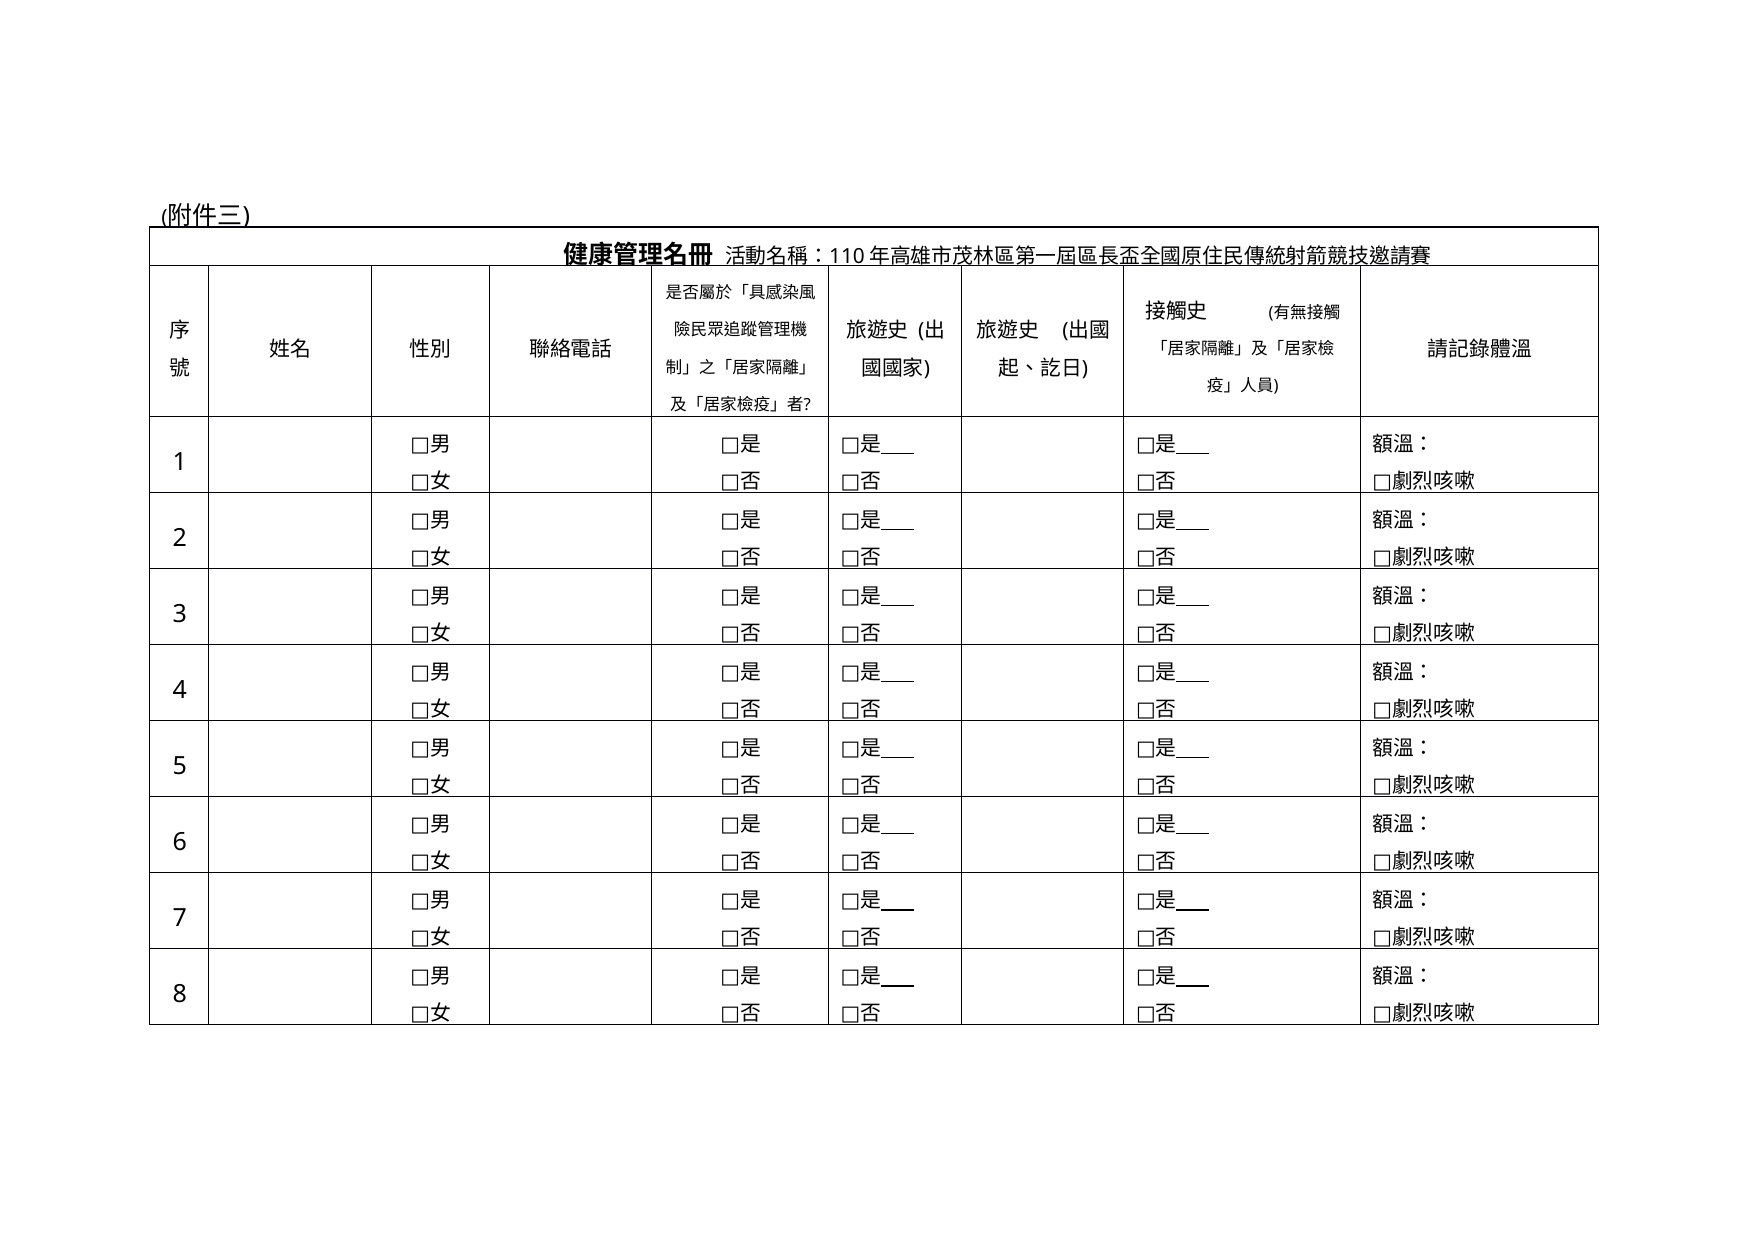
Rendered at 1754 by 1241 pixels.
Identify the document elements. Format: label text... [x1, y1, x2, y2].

table_cell □是 □否 [652, 417, 828, 492]
table_cell 額溫： □劇烈咳嗽 [1361, 873, 1598, 948]
table_cell [490, 493, 651, 568]
table_cell 3 [150, 569, 208, 644]
table_cell □是 □否 [1124, 417, 1360, 492]
table_cell □男 □女 [372, 797, 489, 872]
table_cell [209, 873, 371, 948]
table_cell □是 □否 [652, 797, 828, 872]
table_cell 8 [150, 949, 208, 1024]
table_cell 是否屬於「具感染風險民眾追蹤管理機制」之「居家隔離」及「居家檢疫」者? [652, 266, 828, 416]
table_cell [962, 873, 1123, 948]
table_cell [962, 721, 1123, 796]
table_cell [490, 721, 651, 796]
table_cell □是 □否 [829, 493, 961, 568]
table_cell □是 □否 [1124, 493, 1360, 568]
table_cell [962, 949, 1123, 1024]
table_cell 5 [150, 721, 208, 796]
table_cell □男 □女 [372, 493, 489, 568]
table_cell □是 □否 [829, 645, 961, 720]
table_header (附件三) [150, 189, 1598, 226]
table_cell [209, 721, 371, 796]
table_cell [962, 645, 1123, 720]
table_cell □男 □女 [372, 569, 489, 644]
table_cell [490, 873, 651, 948]
table_cell [209, 949, 371, 1024]
table_cell 4 [150, 645, 208, 720]
table_cell □是 □否 [1124, 873, 1360, 948]
table_cell 額溫： □劇烈咳嗽 [1361, 569, 1598, 644]
table_cell 額溫： □劇烈咳嗽 [1361, 493, 1598, 568]
table_cell □是 □否 [652, 645, 828, 720]
table_cell 額溫： □劇烈咳嗽 [1361, 949, 1598, 1024]
table_cell 姓名 [209, 266, 371, 416]
table_cell 接觸史 (有無接觸「居家隔離」及「居家檢疫」人員) [1124, 266, 1360, 416]
table_cell 性別 [372, 266, 489, 416]
table_cell □是 □否 [829, 569, 961, 644]
table_cell □是 □否 [652, 873, 828, 948]
table_cell [490, 417, 651, 492]
table_cell 額溫： □劇烈咳嗽 [1361, 797, 1598, 872]
table_cell [490, 569, 651, 644]
table_cell 聯絡電話 [490, 266, 651, 416]
table_cell 1 [150, 417, 208, 492]
table_cell 旅遊史 (出國起、訖日) [962, 266, 1123, 416]
table_cell [962, 569, 1123, 644]
table_cell □男 □女 [372, 645, 489, 720]
table_cell □是 □否 [1124, 797, 1360, 872]
table_cell □男 □女 [372, 721, 489, 796]
table_cell □是 □否 [652, 493, 828, 568]
table_cell 2 [150, 493, 208, 568]
table_cell □是 □否 [829, 949, 961, 1024]
table_cell □男 □女 [372, 417, 489, 492]
table_cell □是 □否 [1124, 949, 1360, 1024]
table_cell 額溫： □劇烈咳嗽 [1361, 417, 1598, 492]
table_cell 6 [150, 797, 208, 872]
table_cell □是 □否 [652, 721, 828, 796]
table_cell 額溫： □劇烈咳嗽 [1361, 721, 1598, 796]
table_cell 額溫： □劇烈咳嗽 [1361, 645, 1598, 720]
table_cell 請記錄體溫 [1361, 266, 1598, 416]
table_cell □是 □否 [829, 873, 961, 948]
table_cell □是 □否 [652, 569, 828, 644]
table_cell □是 □否 [652, 949, 828, 1024]
table_cell 旅遊史 (出國國家) [829, 266, 961, 416]
table_cell □是 □否 [1124, 645, 1360, 720]
table_cell [490, 797, 651, 872]
table_cell □男 □女 [372, 949, 489, 1024]
table_cell □是 □否 [829, 797, 961, 872]
table_cell □是 □否 [829, 417, 961, 492]
table_cell [962, 797, 1123, 872]
table_cell □男 □女 [372, 873, 489, 948]
table_cell [209, 645, 371, 720]
table_cell 健康管理名冊 活動名稱：110年高雄市茂林區第一屆區長盃全國原住民傳統射箭競技邀請賽 [150, 228, 1598, 265]
table_cell [209, 569, 371, 644]
table_cell [209, 417, 371, 492]
table_cell 7 [150, 873, 208, 948]
table_cell [962, 493, 1123, 568]
table_cell □是 □否 [1124, 569, 1360, 644]
table_cell [490, 645, 651, 720]
table_cell 序號 [150, 266, 208, 416]
table_cell [209, 493, 371, 568]
table_cell [490, 949, 651, 1024]
table_cell [209, 797, 371, 872]
table_cell □是 □否 [829, 721, 961, 796]
table_cell □是 □否 [1124, 721, 1360, 796]
table_cell [962, 417, 1123, 492]
